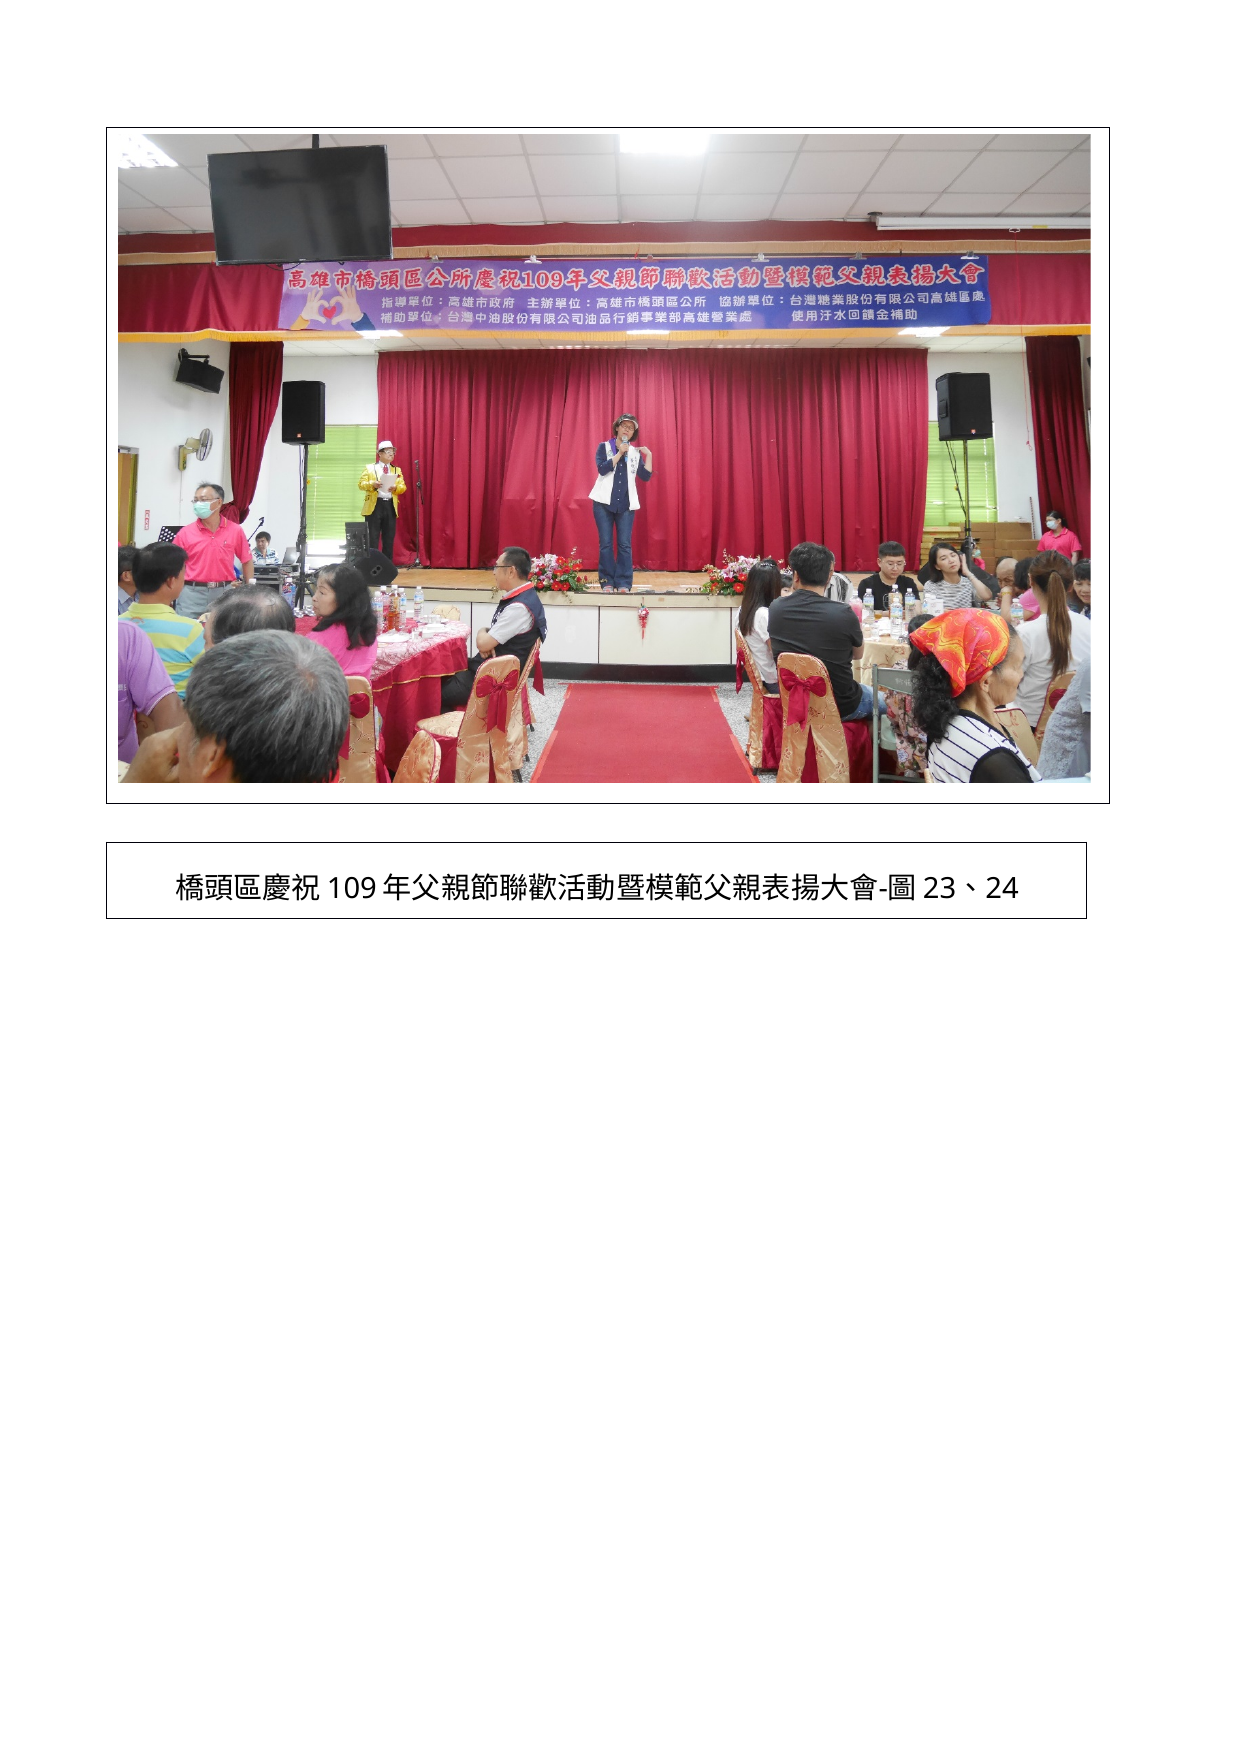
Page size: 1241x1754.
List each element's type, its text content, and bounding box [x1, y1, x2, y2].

table_cell [107, 128, 1109, 803]
picture [118, 134, 1091, 783]
table_header 橋頭區慶祝109年父親節聯歡活動暨模範父親表揚大會-圖23、24 [107, 843, 1086, 918]
